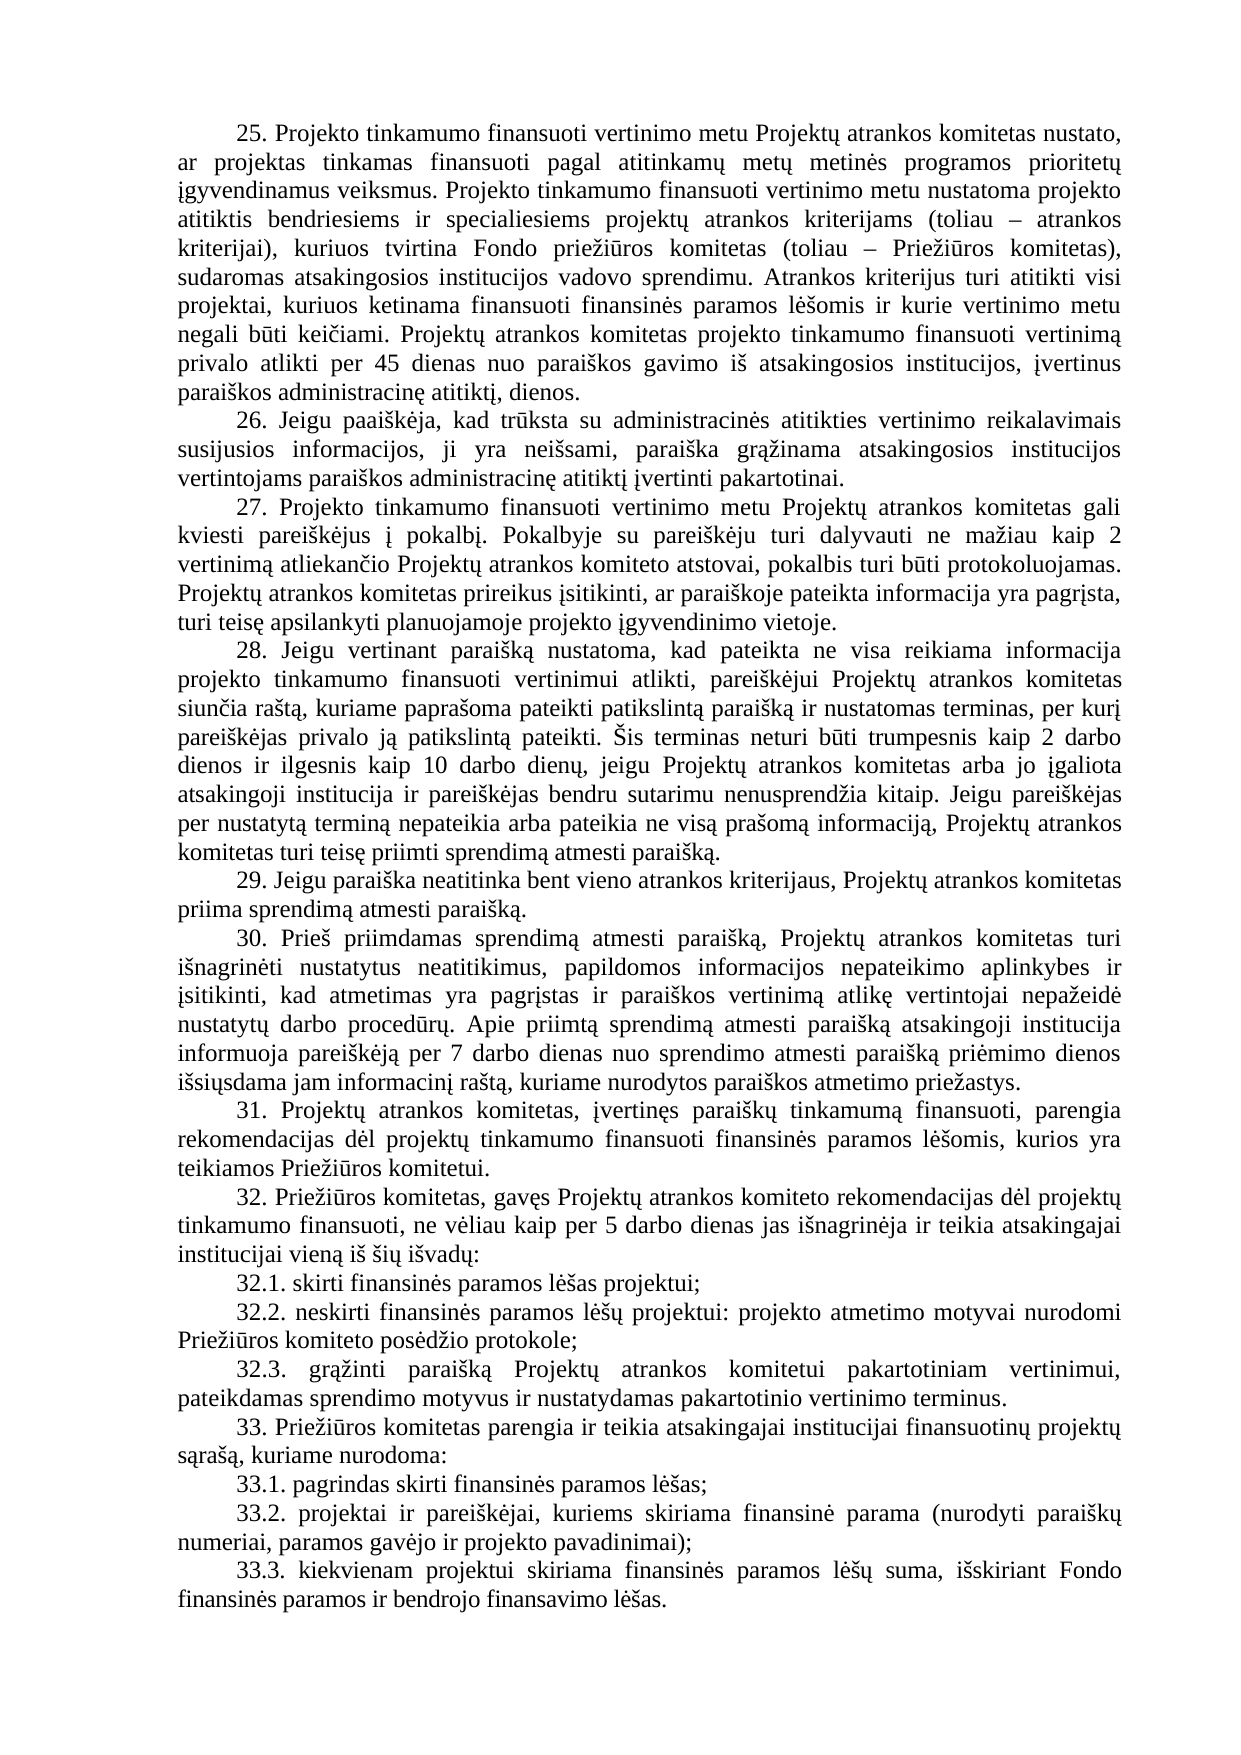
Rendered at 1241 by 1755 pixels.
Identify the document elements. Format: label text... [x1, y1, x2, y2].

text 26. Jeigu paaiškėja, kad trūksta su administracinės atitikties vertinimo reikalavimais susijusios informacijos, ji yra neišsami, paraiška grąžinama atsakingosios institucijos vertintojams paraiškos administracinę atitiktį įvertinti pakartotinai. [177, 406, 1122, 492]
text 32. Priežiūros komitetas, gavęs Projektų atrankos komiteto rekomendacijas dėl projektų tinkamumo finansuoti, ne vėliau kaip per 5 darbo dienas jas išnagrinėja ir teikia atsakingajai institucijai vieną iš šių išvadų: [177, 1182, 1122, 1268]
text 33. Priežiūros komitetas parengia ir teikia atsakingajai institucijai finansuotinų projektų sąrašą, kuriame nurodoma: [177, 1412, 1122, 1469]
text 28. Jeigu vertinant paraišką nustatoma, kad pateikta ne visa reikiama informacija projekto tinkamumo finansuoti vertinimui atlikti, pareiškėjui Projektų atrankos komitetas siunčia raštą, kuriame paprašoma pateikti patikslintą paraišką ir nustatomas terminas, per kurį pareiškėjas privalo ją patikslintą pateikti. Šis terminas neturi būti trumpesnis kaip 2 darbo dienos ir ilgesnis kaip 10 darbo dienų, jeigu Projektų atrankos komitetas arba jo įgaliota atsakingoji institucija ir pareiškėjas bendru sutarimu nenusprendžia kitaip. Jeigu pareiškėjas per nustatytą terminą nepateikia arba pateikia ne visą prašomą informaciją, Projektų atrankos komitetas turi teisę priimti sprendimą atmesti paraišką. [177, 636, 1122, 866]
text 32.2. neskirti finansinės paramos lėšų projektui: projekto atmetimo motyvai nurodomi Priežiūros komiteto posėdžio protokole; [177, 1297, 1122, 1354]
text 30. Prieš priimdamas sprendimą atmesti paraišką, Projektų atrankos komitetas turi išnagrinėti nustatytus neatitikimus, papildomos informacijos nepateikimo aplinkybes ir įsitikinti, kad atmetimas yra pagrįstas ir paraiškos vertinimą atlikę vertintojai nepažeidė nustatytų darbo procedūrų. Apie priimtą sprendimą atmesti paraišką atsakingoji institucija informuoja pareiškėją per 7 darbo dienas nuo sprendimo atmesti paraišką priėmimo dienos išsiųsdama jam informacinį raštą, kuriame nurodytos paraiškos atmetimo priežastys. [177, 923, 1122, 1096]
text 27. Projekto tinkamumo finansuoti vertinimo metu Projektų atrankos komitetas gali kviesti pareiškėjus į pokalbį. Pokalbyje su pareiškėju turi dalyvauti ne mažiau kaip 2 vertinimą atliekančio Projektų atrankos komiteto atstovai, pokalbis turi būti protokoluojamas. Projektų atrankos komitetas prireikus įsitikinti, ar paraiškoje pateikta informacija yra pagrįsta, turi teisę apsilankyti planuojamoje projekto įgyvendinimo vietoje. [177, 492, 1122, 636]
text 33.3. kiekvienam projektui skiriama finansinės paramos lėšų suma, išskiriant Fondo finansinės paramos ir bendrojo finansavimo lėšas. [177, 1556, 1122, 1613]
text 31. Projektų atrankos komitetas, įvertinęs paraiškų tinkamumą finansuoti, parengia rekomendacijas dėl projektų tinkamumo finansuoti finansinės paramos lėšomis, kurios yra teikiamos Priežiūros komitetui. [177, 1096, 1122, 1182]
text 32.1. skirti finansinės paramos lėšas projektui; [177, 1268, 1122, 1297]
text 29. Jeigu paraiška neatitinka bent vieno atrankos kriterijaus, Projektų atrankos komitetas priima sprendimą atmesti paraišką. [177, 866, 1122, 923]
text 33.2. projektai ir pareiškėjai, kuriems skiriama finansinė parama (nurodyti paraiškų numeriai, paramos gavėjo ir projekto pavadinimai); [177, 1498, 1122, 1556]
text 25. Projekto tinkamumo finansuoti vertinimo metu Projektų atrankos komitetas nustato, ar projektas tinkamas finansuoti pagal atitinkamų metų metinės programos prioritetų įgyvendinamus veiksmus. Projekto tinkamumo finansuoti vertinimo metu nustatoma projekto atitiktis bendriesiems ir specialiesiems projektų atrankos kriterijams (toliau – atrankos kriterijai), kuriuos tvirtina Fondo priežiūros komitetas (toliau – Priežiūros komitetas), sudaromas atsakingosios institucijos vadovo sprendimu. Atrankos kriterijus turi atitikti visi projektai, kuriuos ketinama finansuoti finansinės paramos lėšomis ir kurie vertinimo metu negali būti keičiami. Projektų atrankos komitetas projekto tinkamumo finansuoti vertinimą privalo atlikti per 45 dienas nuo paraiškos gavimo iš atsakingosios institucijos, įvertinus paraiškos administracinę atitiktį, dienos. [177, 118, 1122, 406]
text 33.1. pagrindas skirti finansinės paramos lėšas; [177, 1469, 1122, 1498]
text 32.3. grąžinti paraišką Projektų atrankos komitetui pakartotiniam vertinimui, pateikdamas sprendimo motyvus ir nustatydamas pakartotinio vertinimo terminus. [177, 1354, 1122, 1412]
